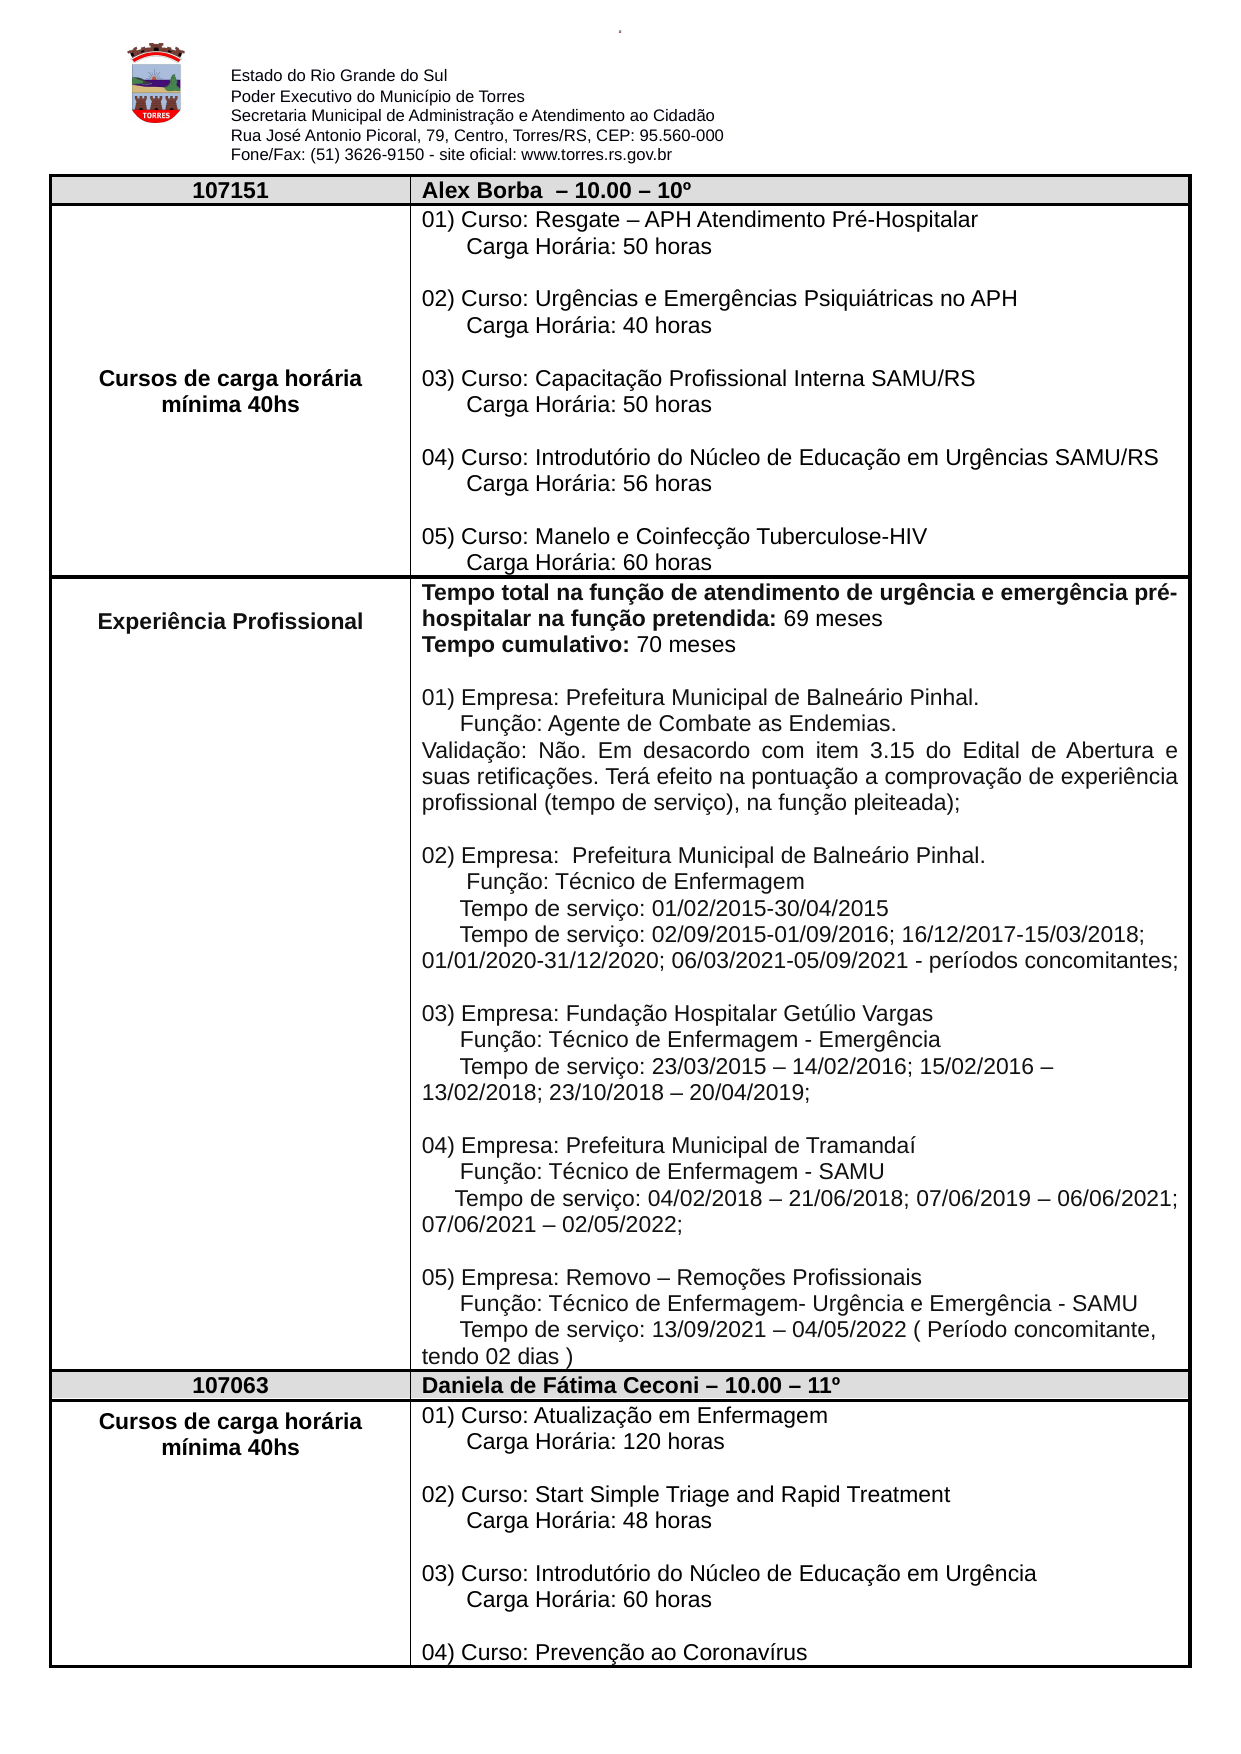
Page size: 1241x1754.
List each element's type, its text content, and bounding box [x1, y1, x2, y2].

table_cell Tempo total na função de atendimento de urgência e emergência pré-hospitalar na função pretendida: 69 meses Tempo cumulativo: 70 meses 01) Empresa: Prefeitura Municipal de Balneário Pinhal. Função: Agente de Combate as Endemias. Validação: Não. Em desacordo com item 3.15 do Edital de Abertura e suas retificações. Terá efeito na pontuação a comprovação de experiência profissional (tempo de serviço), na função pleiteada); 02) Empresa: Prefeitura Municipal de Balneário Pinhal. Função: Técnico de Enfermagem Tempo de serviço: 01/02/2015-30/04/2015 Tempo de serviço: 02/09/2015-01/09/2016; 16/12/2017-15/03/2018; 01/01/2020-31/12/2020; 06/03/2021-05/09/2021 - períodos concomitantes; 03) Empresa: Fundação Hospitalar Getúlio Vargas Função: Técnico de Enfermagem - Emergência Tempo de serviço: 23/03/2015 – 14/02/2016; 15/02/2016 – 13/02/2018; 23/10/2018 – 20/04/2019; 04) Empresa: Prefeitura Municipal de Tramandaí Função: Técnico de Enfermagem - SAMU Tempo de serviço: 04/02/2018 – 21/06/2018; 07/06/2019 – 06/06/2021; 07/06/2021 – 02/05/2022; 05) Empresa: Removo – Remoções Profissionais Função: Técnico de Enfermagem- Urgência e Emergência - SAMU Tempo de serviço: 13/09/2021 – 04/05/2022 ( Período concomitante, tendo 02 dias ) [411, 579, 1188, 1369]
table_cell 01) Curso: Atualização em Enfermagem Carga Horária: 120 horas 02) Curso: Start Simple Triage and Rapid Treatment Carga Horária: 48 horas 03) Curso: Introdutório do Núcleo de Educação em Urgência Carga Horária: 60 horas 04) Curso: Prevenção ao Coronavírus [411, 1402, 1188, 1665]
table_cell Daniela de Fátima Ceconi – 10.00 – 11º [411, 1372, 1188, 1398]
table_cell 01) Curso: Resgate – APH Atendimento Pré-Hospitalar Carga Horária: 50 horas 02) Curso: Urgências e Emergências Psiquiátricas no APH Carga Horária: 40 horas 03) Curso: Capacitação Profissional Interna SAMU/RS Carga Horária: 50 horas 04) Curso: Introdutório do Núcleo de Educação em Urgências SAMU/RS Carga Horária: 56 horas 05) Curso: Manelo e Coinfecção Tuberculose-HIV Carga Horária: 60 horas [411, 206, 1188, 575]
table_cell Cursos de carga horária mínima 40hs [52, 206, 410, 575]
table_cell Experiência Profissional [52, 579, 410, 1369]
table_cell 107063 [52, 1372, 410, 1398]
picture [127, 43, 185, 123]
table_cell 107151 [52, 177, 410, 203]
table_cell Alex Borba – 10.00 – 10º [411, 177, 1188, 203]
table_cell Cursos de carga horária mínima 40hs [52, 1402, 410, 1665]
